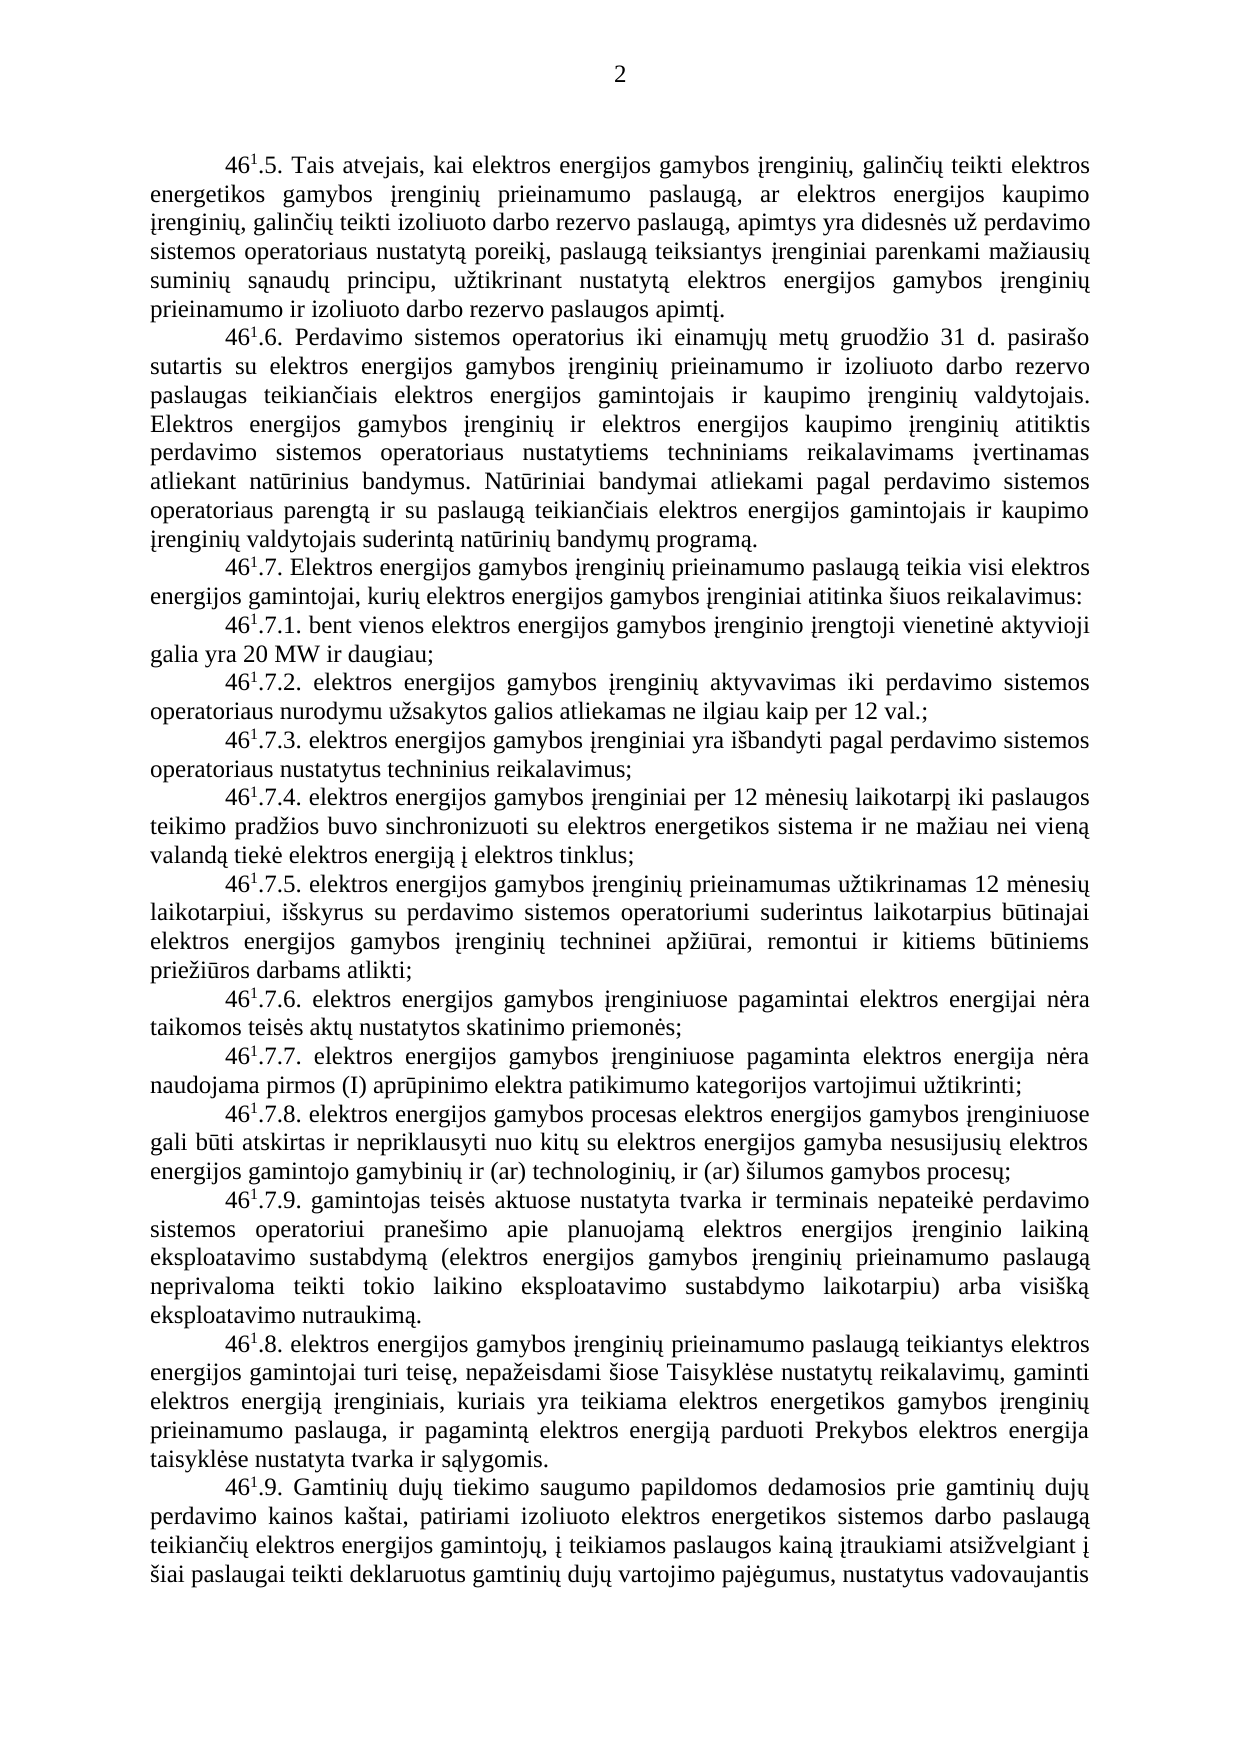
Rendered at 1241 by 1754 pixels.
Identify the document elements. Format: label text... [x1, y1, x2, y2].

text 461.5. Tais atvejais, kai elektros energijos gamybos įrenginių, galinčių teikti elektros energetikos gamybos įrenginių prieinamumo paslaugą, ar elektros energijos kaupimo įrenginių, galinčių teikti izoliuoto darbo rezervo paslaugą, apimtys yra didesnės už perdavimo sistemos operatoriaus nustatytą poreikį, paslaugą teiksiantys įrenginiai parenkami mažiausių suminių sąnaudų principu, užtikrinant nustatytą elektros energijos gamybos įrenginių prieinamumo ir izoliuoto darbo rezervo paslaugos apimtį. [150, 150, 1090, 322]
text 461.7.2. elektros energijos gamybos įrenginių aktyvavimas iki perdavimo sistemos operatoriaus nurodymu užsakytos galios atliekamas ne ilgiau kaip per 12 val.; [150, 667, 1090, 725]
text 461.7.9. gamintojas teisės aktuose nustatyta tvarka ir terminais nepateikė perdavimo sistemos operatoriui pranešimo apie planuojamą elektros energijos įrenginio laikiną eksploatavimo sustabdymą (elektros energijos gamybos įrenginių prieinamumo paslaugą neprivaloma teikti tokio laikino eksploatavimo sustabdymo laikotarpiu) arba visišką eksploatavimo nutraukimą. [150, 1185, 1090, 1329]
text 461.7.3. elektros energijos gamybos įrenginiai yra išbandyti pagal perdavimo sistemos operatoriaus nustatytus techninius reikalavimus; [150, 725, 1090, 782]
text 461.7.6. elektros energijos gamybos įrenginiuose pagamintai elektros energijai nėra taikomos teisės aktų nustatytos skatinimo priemonės; [150, 984, 1090, 1041]
text 461.9. Gamtinių dujų tiekimo saugumo papildomos dedamosios prie gamtinių dujų perdavimo kainos kaštai, patiriami izoliuoto elektros energetikos sistemos darbo paslaugą teikiančių elektros energijos gamintojų, į teikiamos paslaugos kainą įtraukiami atsižvelgiant į šiai paslaugai teikti deklaruotus gamtinių dujų vartojimo pajėgumus, nustatytus vadovaujantis [150, 1472, 1090, 1587]
text 461.7. Elektros energijos gamybos įrenginių prieinamumo paslaugą teikia visi elektros energijos gamintojai, kurių elektros energijos gamybos įrenginiai atitinka šiuos reikalavimus: [150, 552, 1090, 610]
text 461.7.4. elektros energijos gamybos įrenginiai per 12 mėnesių laikotarpį iki paslaugos teikimo pradžios buvo sinchronizuoti su elektros energetikos sistema ir ne mažiau nei vieną valandą tiekė elektros energiją į elektros tinklus; [150, 782, 1090, 869]
text 461.7.5. elektros energijos gamybos įrenginių prieinamumas užtikrinamas 12 mėnesių laikotarpiui, išskyrus su perdavimo sistemos operatoriumi suderintus laikotarpius būtinajai elektros energijos gamybos įrenginių techninei apžiūrai, remontui ir kitiems būtiniems priežiūros darbams atlikti; [150, 869, 1090, 984]
text 461.7.7. elektros energijos gamybos įrenginiuose pagaminta elektros energija nėra naudojama pirmos (I) aprūpinimo elektra patikimumo kategorijos vartojimui užtikrinti; [150, 1041, 1090, 1099]
text 461.6. Perdavimo sistemos operatorius iki einamųjų metų gruodžio 31 d. pasirašo sutartis su elektros energijos gamybos įrenginių prieinamumo ir izoliuoto darbo rezervo paslaugas teikiančiais elektros energijos gamintojais ir kaupimo įrenginių valdytojais. Elektros energijos gamybos įrenginių ir elektros energijos kaupimo įrenginių atitiktis perdavimo sistemos operatoriaus nustatytiems techniniams reikalavimams įvertinamas atliekant natūrinius bandymus. Natūriniai bandymai atliekami pagal perdavimo sistemos operatoriaus parengtą ir su paslaugą teikiančiais elektros energijos gamintojais ir kaupimo įrenginių valdytojais suderintą natūrinių bandymų programą. [150, 322, 1090, 552]
text 461.7.1. bent vienos elektros energijos gamybos įrenginio įrengtoji vienetinė aktyvioji galia yra 20 MW ir daugiau; [150, 610, 1090, 667]
text 461.7.8. elektros energijos gamybos procesas elektros energijos gamybos įrenginiuose gali būti atskirtas ir nepriklausyti nuo kitų su elektros energijos gamyba nesusijusių elektros energijos gamintojo gamybinių ir (ar) technologinių, ir (ar) šilumos gamybos procesų; [150, 1099, 1090, 1185]
text 461.8. elektros energijos gamybos įrenginių prieinamumo paslaugą teikiantys elektros energijos gamintojai turi teisę, nepažeisdami šiose Taisyklėse nustatytų reikalavimų, gaminti elektros energiją įrenginiais, kuriais yra teikiama elektros energetikos gamybos įrenginių prieinamumo paslauga, ir pagamintą elektros energiją parduoti Prekybos elektros energija taisyklėse nustatyta tvarka ir sąlygomis. [150, 1329, 1090, 1472]
